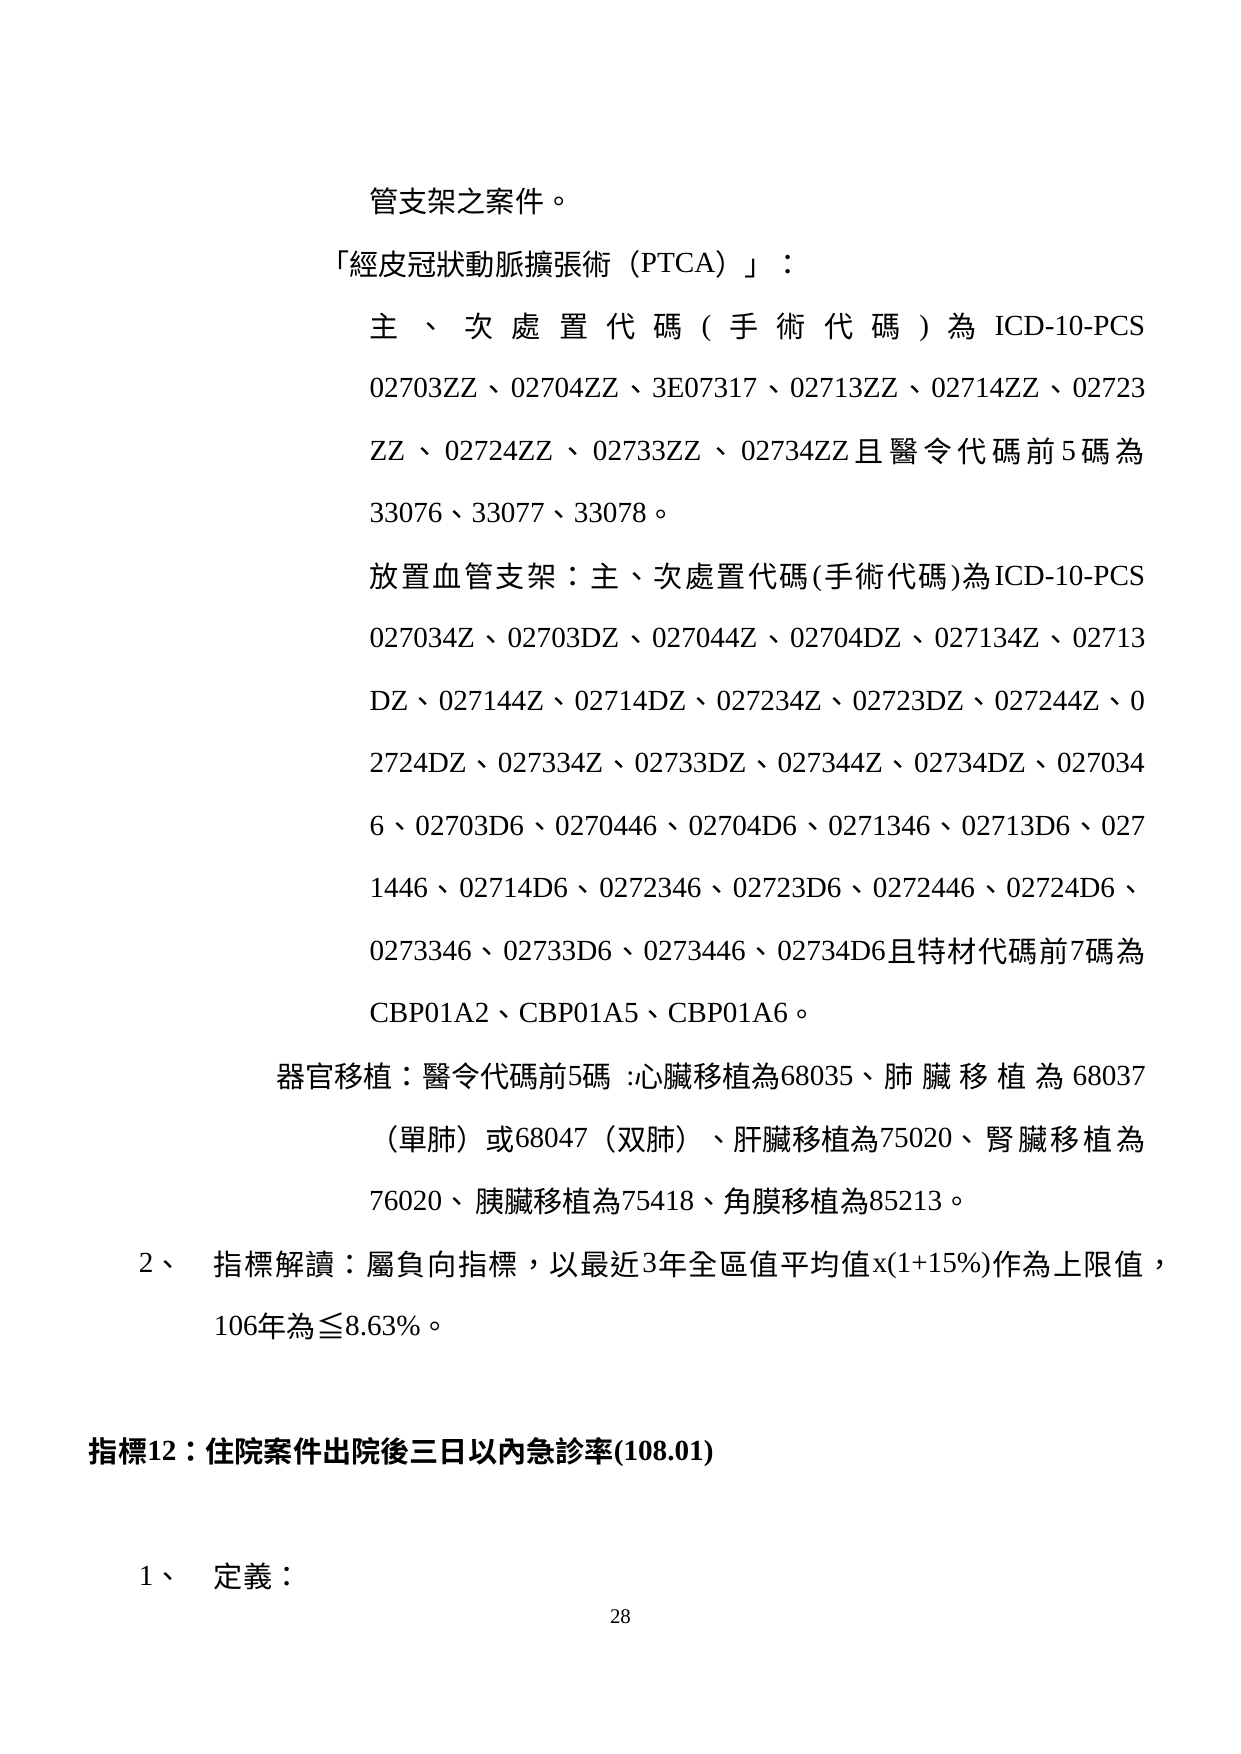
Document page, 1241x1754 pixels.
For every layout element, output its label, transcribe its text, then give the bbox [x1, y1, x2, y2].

list 定義： [139, 1533, 1145, 1596]
text 放置血管支架：主、次處置代碼(手術代碼)為ICD-10-PCS 027034Z、02703DZ、027044Z、02704DZ、027134Z、02713DZ、027144Z、02714DZ、027234Z、02723DZ、027244Z、02724DZ、027334Z、02733DZ、027344Z、02734DZ、0270346、02703D6、0270446、02704D6、0271346、02713D6、0271446、02714D6、0272346、02723D6、0272446、02724D6、0273346、02733D6、0273446、02734D6且特材代碼前7碼為CBP01A2、CBP01A5、CBP01A6。 [369, 533, 1145, 1033]
text 器官移植：醫令代碼前5碼 : 心臟移植為68035、 肺臟移植為68037（單肺）或68047（双肺）、肝臟移植為75020、 腎臟移植為76020、 胰臟移植為75418、角膜移植為85213。 [276, 1033, 1145, 1221]
text 主、次處置代碼(手術代碼)為ICD-10-PCS 02703ZZ、02704ZZ、3E07317、02713ZZ、02714ZZ、02723ZZ、02724ZZ、02733ZZ、02734ZZ且醫令代碼前5碼為33076、33077、33078。 [369, 283, 1145, 533]
text 指標12：住院案件出院後三日以內急診率(108.01) [89, 1408, 1145, 1471]
text 「經皮冠狀動脈擴張術（PTCA）」： [276, 221, 1145, 283]
list 指標解讀：屬負向指標，以最近3年全區值平均值x(1+15%)作為上限值，106年為≦8.63%。 [139, 1221, 1145, 1346]
text 管支架之案件。 [276, 158, 1145, 221]
